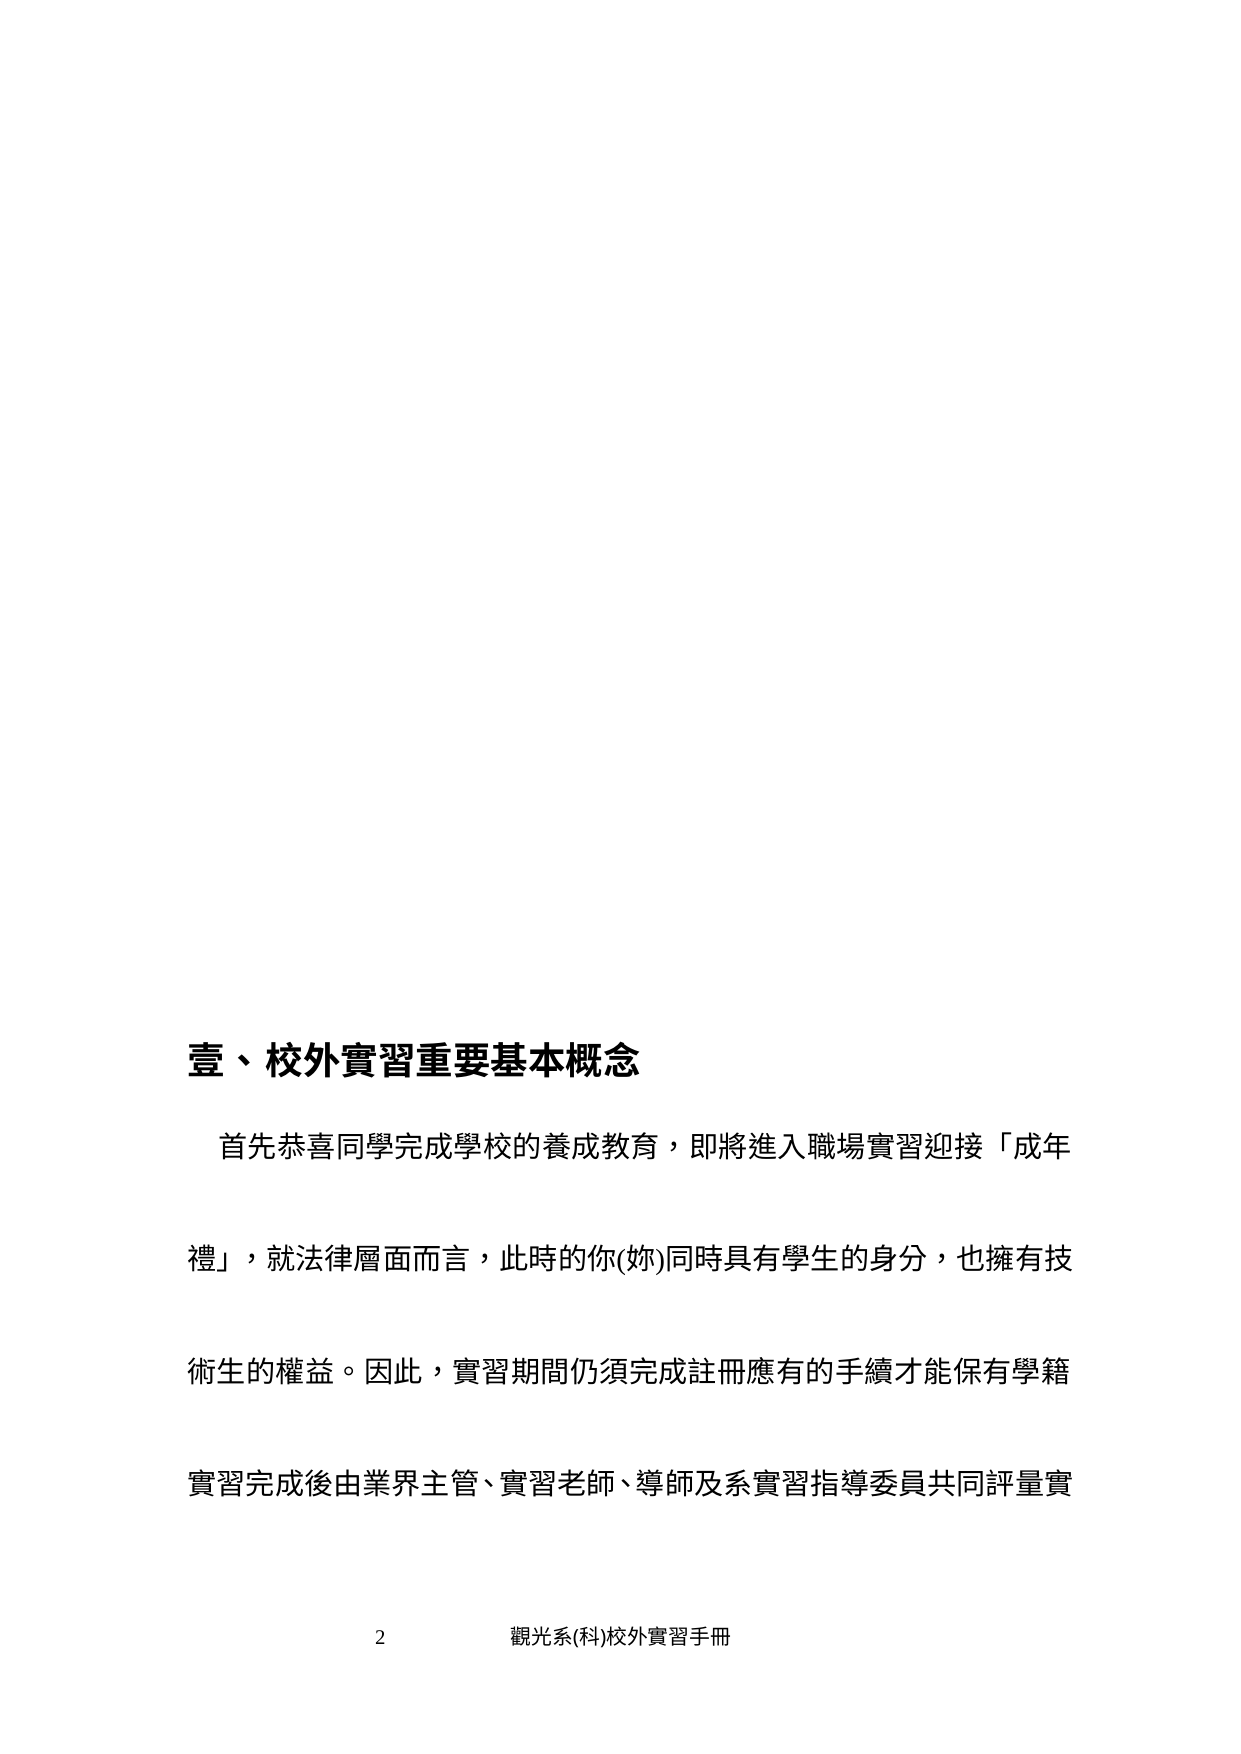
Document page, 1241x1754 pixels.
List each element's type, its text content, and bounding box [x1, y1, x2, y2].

list 校外實習重要基本概念 [187, 1021, 1117, 1096]
text 首先恭喜同學完成學校的養成教育，即將進入職場實習迎接「成年禮」，就法律層面而言，此時的你(妳)同時具有學生的身分，也擁有技術生的權益。因此，實習期間仍須完成註冊應有的手續才能保有學籍，實習完成後由業界主管、實習老師、導師及系實習指導委員共同評量實習表現才能獲得學分，若未在時效前完成註冊手續，職場工作期間則只能視為個人立場的打工，而非校方認可的產業實習。 [127, 1107, 1073, 1519]
